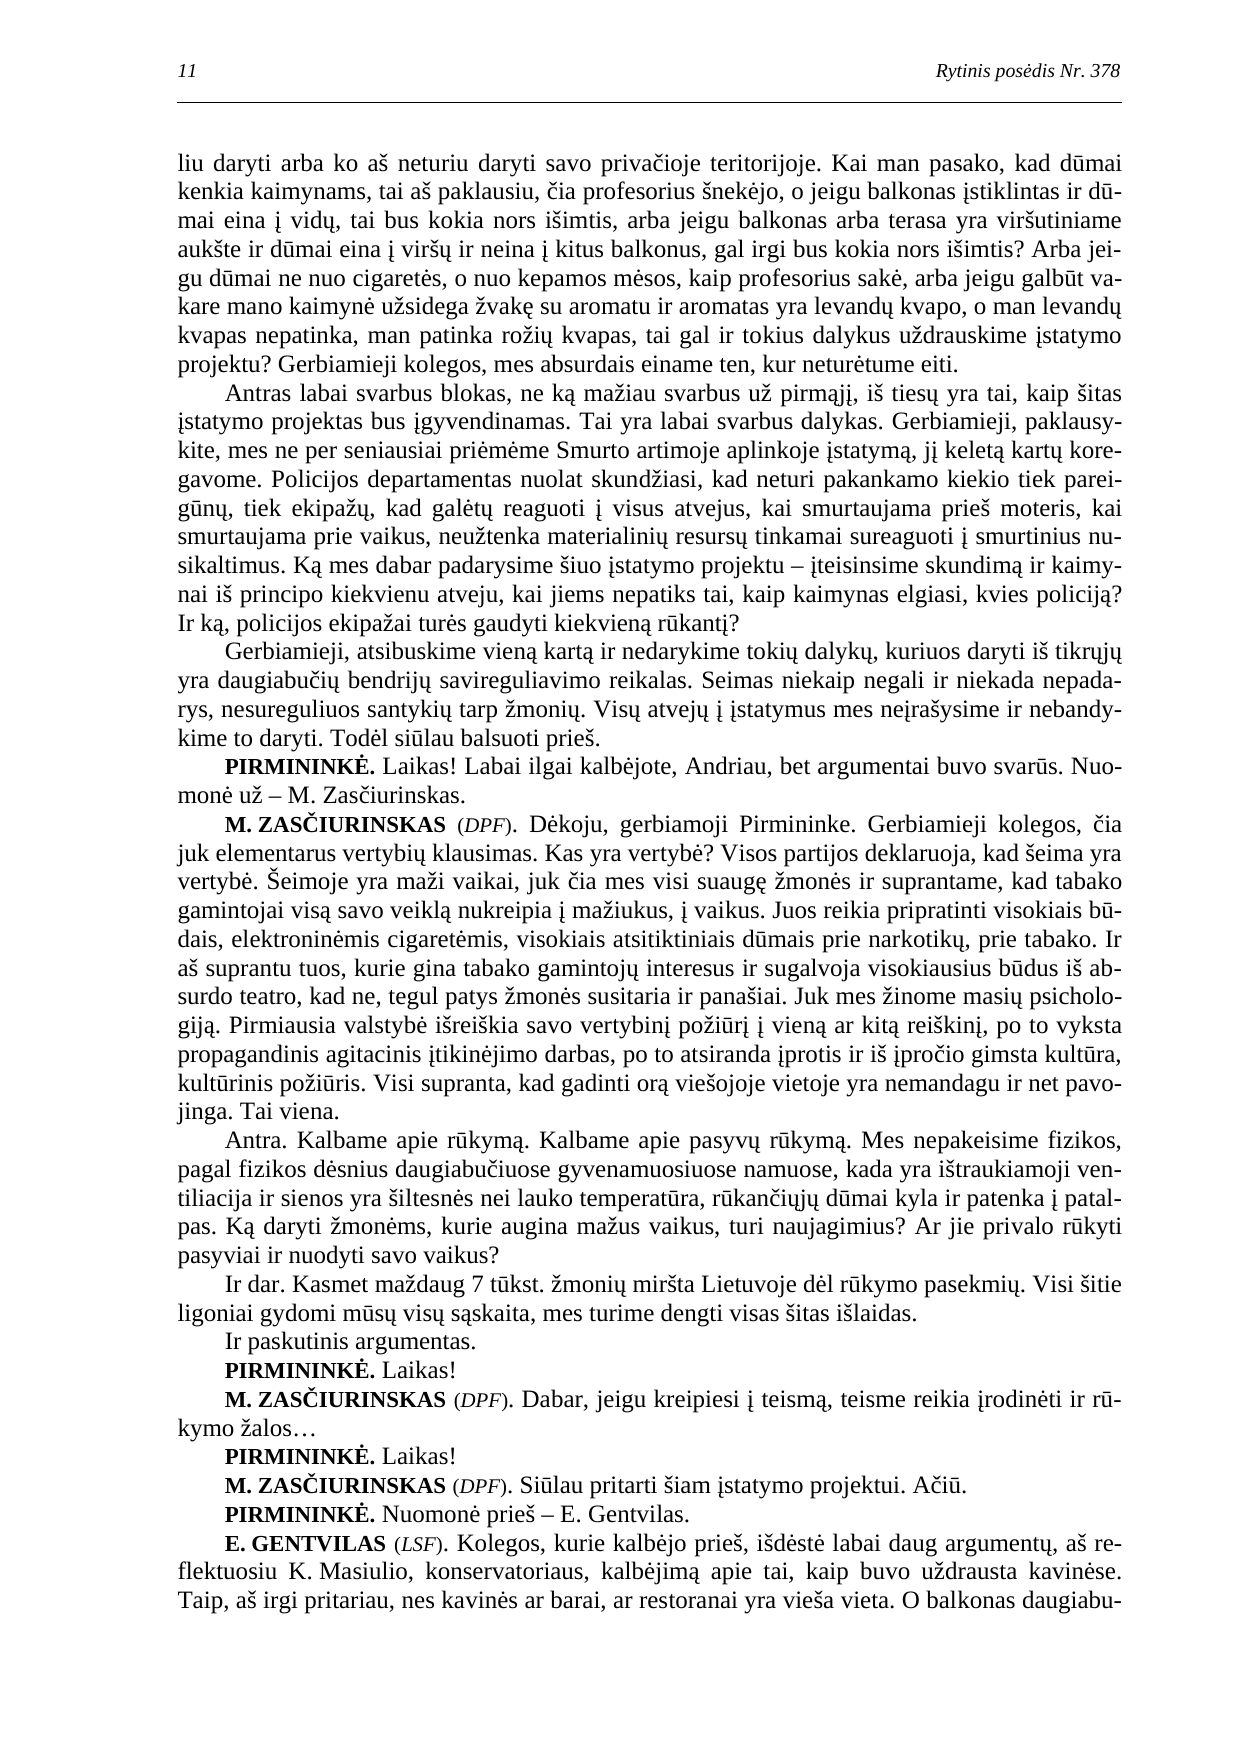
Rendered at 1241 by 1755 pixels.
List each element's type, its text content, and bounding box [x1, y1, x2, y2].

text PIRMININKĖ. Nuo­mo­nė prieš – E. Gent­vi­las. [177, 1499, 1122, 1528]
text Ir dar. Kas­met maž­daug 7 tūkst. žmo­nių mirš­ta Lie­tu­vo­je dėl rū­ky­mo pa­sek­mių. Vi­si ši­tie li­go­niai gy­do­mi mū­sų vi­sų są­skai­ta, mes tu­ri­me deng­ti vi­sas ši­tas iš­lai­das. [177, 1269, 1122, 1326]
text Ir pas­ku­ti­nis ar­gu­men­tas. [177, 1326, 1122, 1355]
text liu da­ry­ti ar­ba ko aš ne­tu­riu da­ry­ti sa­vo pri­va­čio­je te­ri­to­ri­jo­je. Kai man pa­sa­ko, kad dū­mai ken­kia kai­my­nams, tai aš pa­klau­siu, čia pro­fe­so­rius šne­kė­jo, o jei­gu bal­ko­nas įstik­lin­tas ir dū­mai ei­na į vi­dų, tai bus ko­kia nors iš­im­tis, ar­ba jei­gu bal­ko­nas ar­ba te­ra­sa yra vir­šu­ti­nia­me aukš­te ir dū­mai ei­na į vir­šų ir ne­ina į ki­tus bal­ko­nus, gal ir­gi bus ko­kia nors iš­im­tis? Ar­ba jei­gu dū­mai ne nuo ci­ga­re­tės, o nuo ke­pa­mos mė­sos, kaip pro­fe­so­rius sa­kė, ar­ba jei­gu gal­būt va­ka­re ma­no kai­my­nė už­si­de­ga žva­kę su aro­ma­tu ir aro­ma­tas yra le­van­dų kva­po, o man le­van­dų kva­pas ne­pa­tin­ka, man pa­tin­ka ro­žių kva­pas, tai gal ir to­kius da­ly­kus už­draus­ki­me įsta­ty­mo pro­jek­tu? Ger­bia­mie­ji ko­le­gos, mes ab­sur­dais ei­na­me ten, kur ne­tu­rė­tu­me ei­ti. [177, 148, 1122, 378]
text PIRMININKĖ. Lai­kas! [177, 1441, 1122, 1470]
text PIRMININKĖ. Lai­kas! La­bai il­gai kal­bė­jo­te, An­driau, bet ar­gu­men­tai bu­vo sva­rūs. Nuo­mo­nė už – M. Zas­čiu­rins­kas. [177, 751, 1122, 809]
text PIRMININKĖ. Lai­kas! [177, 1355, 1122, 1384]
text E. GENTVILAS (LSF). Ko­le­gos, ku­rie kal­bė­jo prieš, iš­dės­tė la­bai daug ar­gu­men­tų, aš re­flek­tuo­siu K. Ma­siu­lio, kon­ser­va­to­riaus, kal­bė­ji­mą apie tai, kaip bu­vo už­draus­ta ka­vi­nė­se. Taip, aš ir­gi pri­ta­riau, nes ka­vi­nės ar ba­rai, ar res­to­ra­nai yra vie­ša vie­ta. O bal­ko­nas dau­gia­bu­ [177, 1528, 1122, 1614]
text M. ZASČIURINSKAS (DPF). Dė­ko­ju, ger­bia­mo­ji Pir­mi­nin­ke. Ger­bia­mie­ji ko­le­gos, čia juk ele­men­ta­rus ver­ty­bių klau­si­mas. Kas yra ver­ty­bė? Vi­sos par­ti­jos de­kla­ruo­ja, kad šei­ma yra ver­ty­bė. Šei­mo­je yra ma­ži vai­kai, juk čia mes vi­si su­au­gę žmo­nės ir su­pran­ta­me, kad ta­ba­ko ga­min­to­jai vi­są sa­vo veik­lą nu­krei­pia į ma­žiu­kus, į vai­kus. Juos rei­kia pri­pra­tin­ti vi­so­kiais bū­dais, elek­tro­ni­nė­mis ci­ga­re­tė­mis, vi­so­kiais at­si­tik­ti­niais dū­mais prie nar­ko­ti­kų, prie ta­ba­ko. Ir aš su­pran­tu tuos, ku­rie gi­na ta­ba­ko ga­min­to­jų in­te­re­sus ir su­gal­vo­ja vi­so­kiau­sius bū­dus iš ab­sur­do te­at­ro, kad ne, te­gul pa­tys žmo­nės su­si­ta­ria ir pa­na­šiai. Juk mes ži­no­me ma­sių psi­cho­lo­gi­ją. Pir­miau­sia vals­ty­bė iš­reiš­kia sa­vo ver­ty­bi­nį po­žiū­rį į vie­ną ar ki­tą reiš­ki­nį, po to vyks­ta pro­pa­gan­di­nis agi­ta­ci­nis įti­ki­nė­ji­mo dar­bas, po to at­si­ran­da įpro­tis ir iš įpro­čio gims­ta kul­tū­ra, kul­tū­ri­nis po­žiū­ris. Vi­si su­pran­ta, kad ga­din­ti orą vie­šo­jo­je vie­to­je yra ne­man­da­gu ir net pa­vo­jin­ga. Tai vie­na. [177, 809, 1122, 1125]
text Ant­ras la­bai svar­bus blo­kas, ne ką ma­žiau svar­bus už pir­mą­jį, iš tie­sų yra tai, kaip ši­tas įsta­ty­mo pro­jek­tas bus įgy­ven­di­na­mas. Tai yra la­bai svar­bus da­ly­kas. Ger­bia­mie­ji, pa­klau­sy­ki­te, mes ne per se­niau­siai pri­ėmė­me Smur­to ar­ti­mo­je ap­lin­ko­je įsta­ty­mą, jį ke­le­tą kar­tų ko­re­ga­vo­me. Po­li­ci­jos de­par­ta­men­tas nuo­lat skun­džia­si, kad ne­tu­ri pa­kan­ka­mo kie­kio tiek pa­rei­gū­nų, tiek eki­pa­žų, kad ga­lė­tų re­a­guo­ti į vi­sus at­ve­jus, kai smur­tau­ja­ma prieš mo­te­ris, kai smur­tau­ja­ma prie vai­kus, ne­už­ten­ka ma­te­ria­li­nių re­sur­sų tin­ka­mai su­re­a­guo­ti į smur­ti­nius nu­si­kal­ti­mus. Ką mes da­bar pa­da­ry­si­me šiuo įsta­ty­mo pro­jek­tu – įtei­sin­si­me skun­di­mą ir kai­my­nai iš prin­ci­po kiek­vie­nu at­ve­ju, kai jiems ne­pa­tiks tai, kaip kai­my­nas el­gia­si, kvies po­li­ci­ją? Ir ką, po­li­ci­jos eki­pa­žai tu­rės gau­dy­ti kiek­vie­ną rū­kan­tį? [177, 378, 1122, 636]
text Ger­bia­mie­ji, at­si­bus­ki­me vie­ną kar­tą ir ne­da­ry­ki­me to­kių da­ly­kų, ku­riuos da­ry­ti iš tik­rų­jų yra dau­gia­bu­čių ben­dri­jų sa­vi­re­gu­lia­vi­mo rei­ka­las. Sei­mas nie­kaip ne­ga­li ir nie­ka­da ne­pa­da­rys, ne­su­re­gu­liuos san­ty­kių tarp žmo­nių. Vi­sų at­ve­jų į įsta­ty­mus mes ne­įra­šy­si­me ir ne­ban­dy­ki­me to da­ry­ti. To­dėl siū­lau bal­suo­ti prieš. [177, 636, 1122, 751]
text M. ZASČIURINSKAS (DPF). Da­bar, jei­gu krei­pie­si į teis­mą, teis­me rei­kia įro­di­nė­ti ir rū­ky­mo ža­los… [177, 1384, 1122, 1441]
text M. ZASČIURINSKAS (DPF). Siū­lau pri­tar­ti šiam įsta­ty­mo pro­jek­tui. Ačiū. [177, 1470, 1122, 1499]
text An­tra. Kal­ba­me apie rū­ky­mą. Kal­ba­me apie pa­sy­vų rū­ky­mą. Mes ne­pa­kei­si­me fi­zi­kos, pa­gal fi­zi­kos dės­nius dau­gia­bu­čiuo­se gy­ve­na­muo­siuo­se na­muo­se, ka­da yra iš­trau­kia­mo­ji ven­ti­lia­ci­ja ir sie­nos yra šil­tes­nės nei lau­ko tem­pe­ra­tū­ra, rū­kan­čių­jų dū­mai ky­la ir pa­ten­ka į pa­tal­pas. Ką da­ry­ti žmo­nėms, ku­rie au­gi­na ma­žus vai­kus, tu­ri nau­ja­gi­mius? Ar jie pri­va­lo rū­ky­ti pa­sy­viai ir nuo­dy­ti sa­vo vai­kus? [177, 1125, 1122, 1269]
